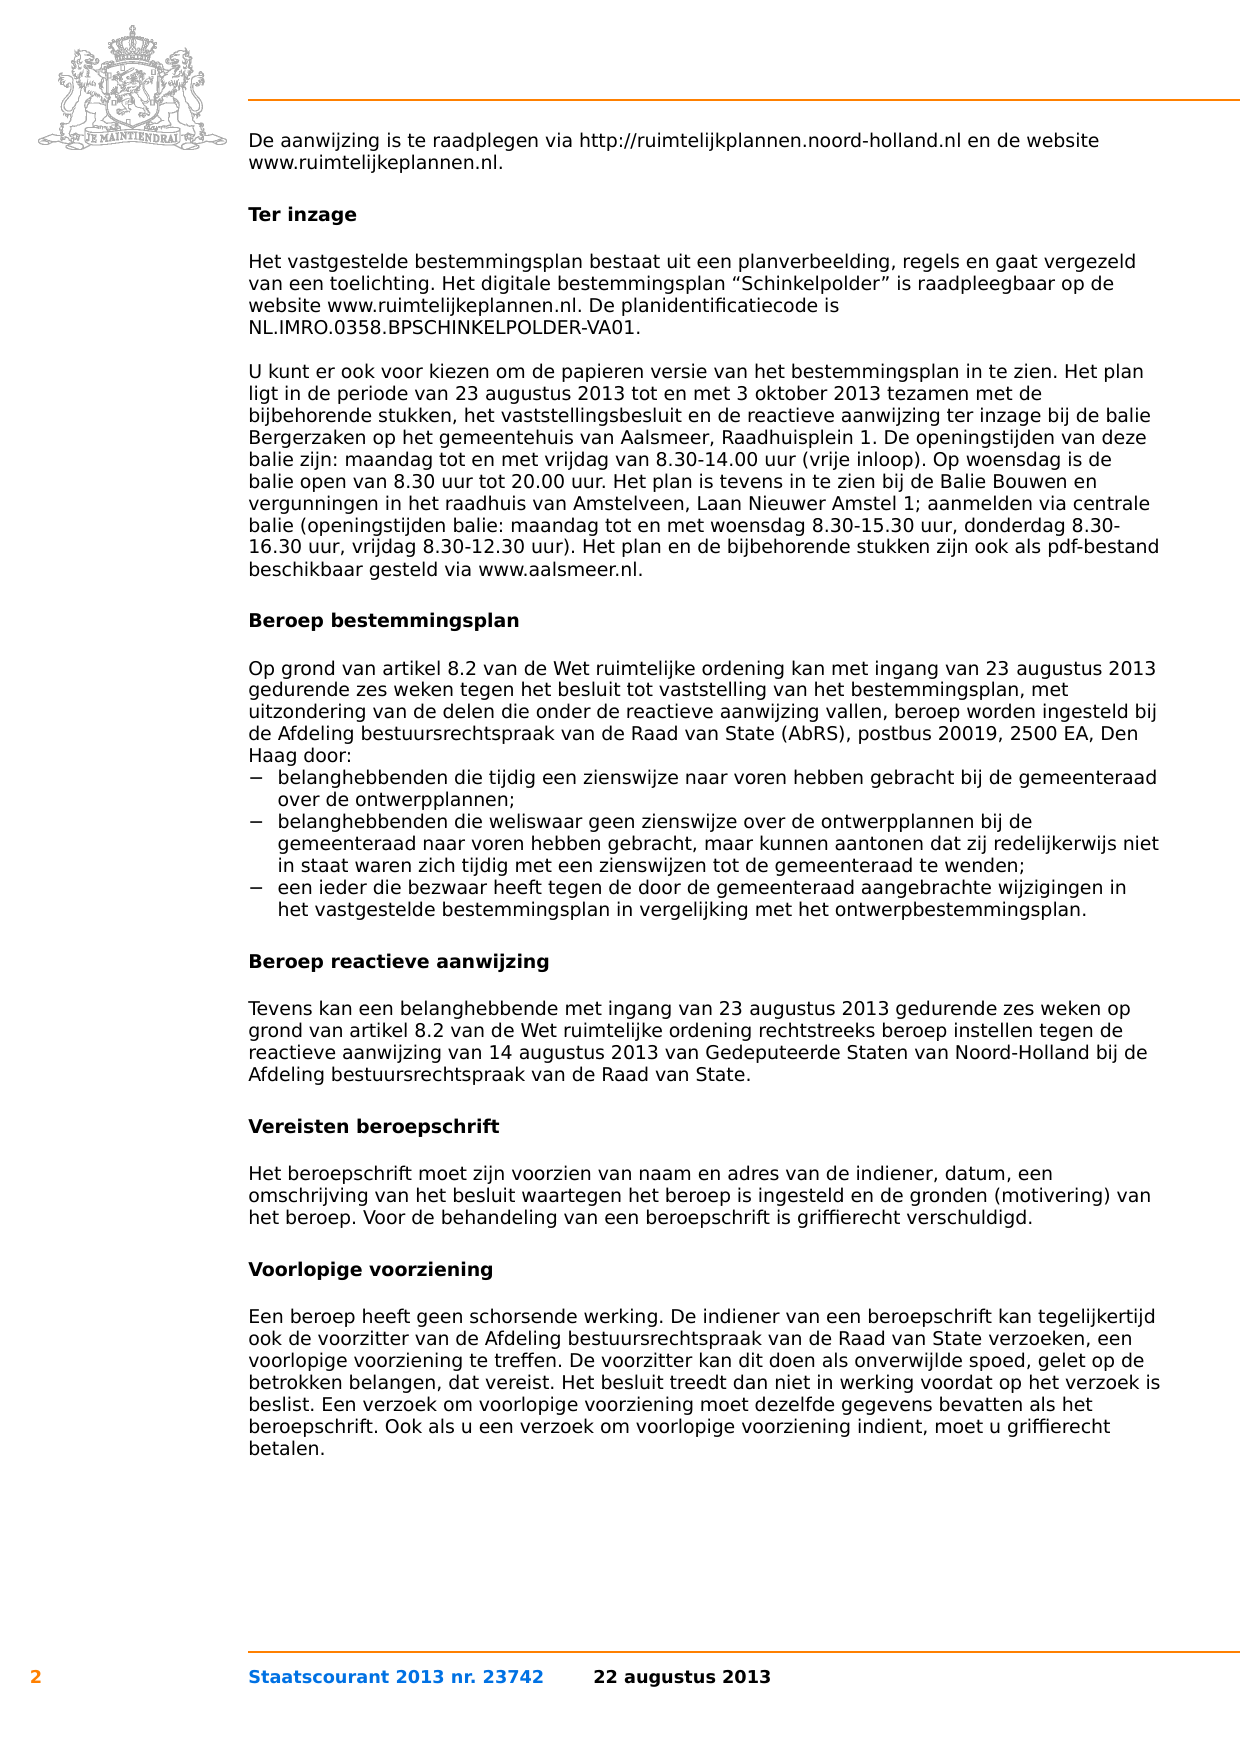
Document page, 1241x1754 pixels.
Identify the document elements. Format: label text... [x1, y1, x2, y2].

subtitle Voorlopige voorziening [248, 1259, 1163, 1281]
text Een beroep heeft geen schorsende werking. De indiener van een beroepschrift kan tegelijkertijd ook de voorzitter van de Afdeling bestuursrechtspraak van de Raad van State verzoeken, een voorlopige voorziening te treffen. De voorzitter kan dit doen als onverwijlde spoed, gelet op de betrokken belangen, dat vereist. Het besluit treedt dan niet in werking voordat op het verzoek is beslist. Een verzoek om voorlopige voorziening moet dezelfde gegevens bevatten als het beroepschrift. Ook als u een verzoek om voorlopige voorziening indient, moet u griffierecht betalen. [248, 1306, 1163, 1460]
text − belanghebbenden die tijdig een zienswijze naar voren hebben gebracht bij de gemeenteraad over de ontwerpplannen; [248, 767, 1163, 811]
text U kunt er ook voor kiezen om de papieren versie van het bestemmingsplan in te zien. Het plan ligt in de periode van 23 augustus 2013 tot en met 3 oktober 2013 tezamen met de bijbehorende stukken, het vaststellingsbesluit en de reactieve aanwijzing ter inzage bij de balie Bergerzaken op het gemeentehuis van Aalsmeer, Raadhuisplein 1. De openingstijden van deze balie zijn: maandag tot en met vrijdag van 8.30-14.00 uur (vrije inloop). Op woensdag is de balie open van 8.30 uur tot 20.00 uur. Het plan is tevens in te zien bij de Balie Bouwen en vergunningen in het raadhuis van Amstelveen, Laan Nieuwer Amstel 1; aanmelden via centrale balie (openingstijden balie: maandag tot en met woensdag 8.30-15.30 uur, donderdag 8.30-16.30 uur, vrijdag 8.30-12.30 uur). Het plan en de bijbehorende stukken zijn ook als pdf-bestand beschikbaar gesteld via www.aalsmeer.nl. [248, 361, 1163, 580]
text − belanghebbenden die weliswaar geen zienswijze over de ontwerpplannen bij de gemeenteraad naar voren hebben gebracht, maar kunnen aantonen dat zij redelijkerwijs niet in staat waren zich tijdig met een zienswijzen tot de gemeenteraad te wenden; [248, 811, 1163, 877]
subtitle Vereisten beroepschrift [248, 1116, 1163, 1138]
picture [38, 25, 227, 150]
subtitle Beroep bestemmingsplan [248, 610, 1163, 632]
text Op grond van artikel 8.2 van de Wet ruimtelijke ordening kan met ingang van 23 augustus 2013 gedurende zes weken tegen het besluit tot vaststelling van het bestemmingsplan, met uitzondering van de delen die onder de reactieve aanwijzing vallen, beroep worden ingesteld bij de Afdeling bestuursrechtspraak van de Raad van State (AbRS), postbus 20019, 2500 EA, Den Haag door: [248, 657, 1163, 767]
text Het beroepschrift moet zijn voorzien van naam en adres van de indiener, datum, een omschrijving van het besluit waartegen het beroep is ingesteld en de gronden (motivering) van het beroep. Voor de behandeling van een beroepschrift is griffierecht verschuldigd. [248, 1163, 1163, 1229]
text Het vastgestelde bestemmingsplan bestaat uit een planverbeelding, regels en gaat vergezeld van een toelichting. Het digitale bestemmingsplan “Schinkelpolder” is raadpleegbaar op de website www.ruimtelijkeplannen.nl. De planidentificatiecode is NL.IMRO.0358.BPSCHINKELPOLDER-VA01. [248, 251, 1163, 339]
text De aanwijzing is te raadplegen via http://ruimtelijkplannen.noord-holland.nl en de website www.ruimtelijkeplannen.nl. [248, 130, 1163, 174]
text Tevens kan een belanghebbende met ingang van 23 augustus 2013 gedurende zes weken op grond van artikel 8.2 van de Wet ruimtelijke ordening rechtstreeks beroep instellen tegen de reactieve aanwijzing van 14 augustus 2013 van Gedeputeerde Staten van Noord-Holland bij de Afdeling bestuursrechtspraak van de Raad van State. [248, 998, 1163, 1086]
subtitle Ter inzage [248, 204, 1163, 226]
subtitle Beroep reactieve aanwijzing [248, 951, 1163, 973]
text − een ieder die bezwaar heeft tegen de door de gemeenteraad aangebrachte wijzigingen in het vastgestelde bestemmingsplan in vergelijking met het ontwerpbestemmingsplan. [248, 877, 1163, 921]
